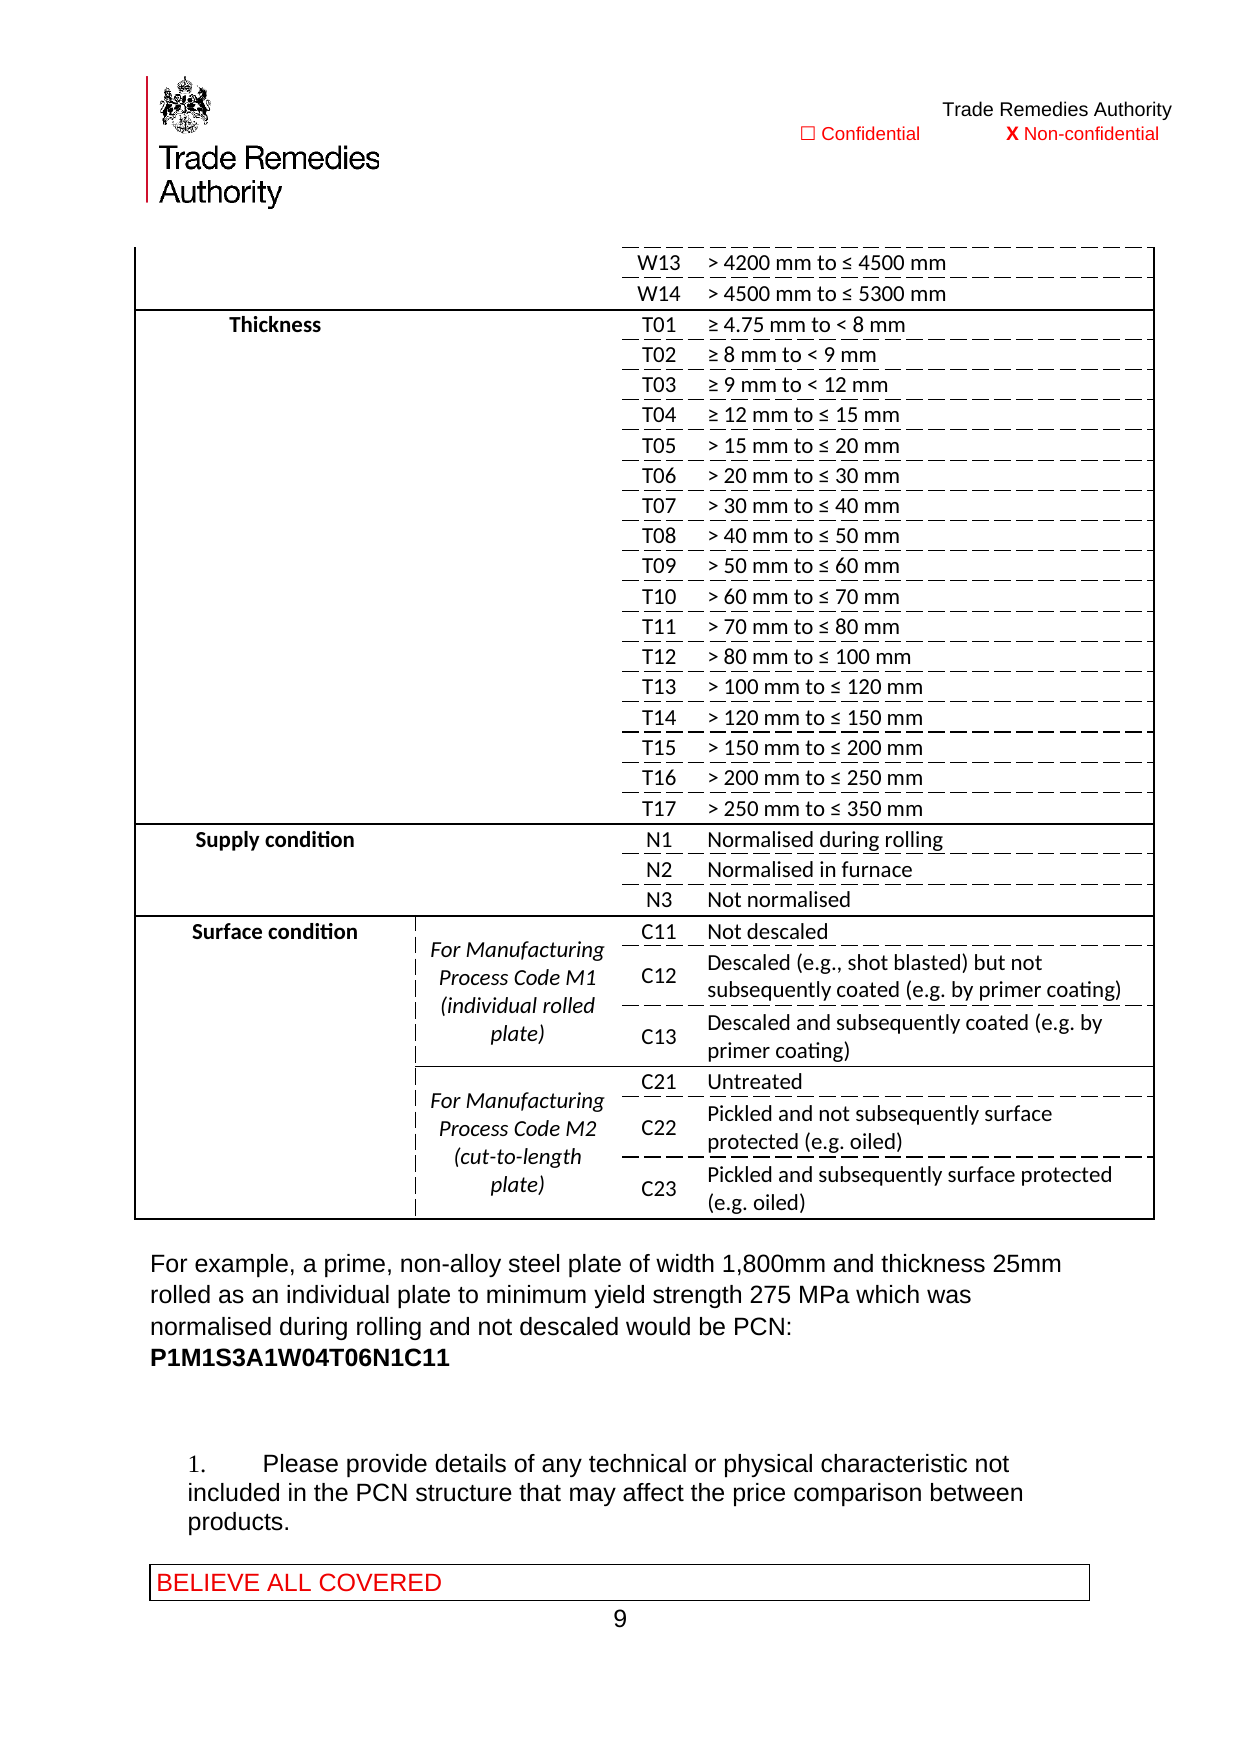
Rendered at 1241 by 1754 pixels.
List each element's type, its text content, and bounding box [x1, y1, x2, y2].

table_cell > 60 mm to ≤ 70 mm [696, 580, 1153, 611]
table_cell [136, 701, 415, 731]
table_cell [136, 671, 415, 701]
table_cell [415, 853, 622, 883]
text For example, a prime, non-alloy steel plate of width 1,800mm and thickness 25mm rolled as an individual plate to minimum yield strength 275 MPa which was normalised during rolling and not descaled would be PCN: P1M1S3A1W04T06N1C11 [150, 1249, 1090, 1372]
table_cell [415, 247, 622, 277]
table_cell T04 [622, 399, 696, 429]
table_cell W13 [622, 247, 696, 277]
table_cell N3 [622, 884, 696, 915]
table_header BELIEVE ALL COVERED [151, 1565, 1089, 1600]
table_cell Untreated [696, 1067, 1153, 1096]
table_cell [136, 731, 415, 762]
table_cell T05 [622, 429, 696, 459]
table_cell [415, 825, 622, 853]
table_cell [136, 792, 415, 823]
table_cell T10 [622, 580, 696, 611]
table_cell For Manufacturing Process Code M2 (cut-to-length plate) [415, 1067, 622, 1218]
table_cell T11 [622, 611, 696, 641]
table_cell [415, 884, 622, 915]
table_cell [415, 671, 622, 701]
table_cell C12 [622, 945, 696, 1005]
table_cell W14 [622, 277, 696, 308]
table_cell [415, 580, 622, 611]
table_cell T09 [622, 550, 696, 580]
table_cell Thickness [136, 311, 415, 339]
table_cell T01 [622, 311, 696, 339]
table_cell [415, 399, 622, 429]
table_cell Not normalised [696, 884, 1153, 915]
table_cell T06 [622, 460, 696, 490]
table_cell > 15 mm to ≤ 20 mm [696, 429, 1153, 459]
table_cell C23 [622, 1156, 696, 1218]
table_cell [415, 369, 622, 399]
table_cell T16 [622, 762, 696, 792]
table_cell [136, 1156, 415, 1218]
table_cell [136, 550, 415, 580]
table_cell T15 [622, 731, 696, 762]
table_cell C21 [622, 1067, 696, 1096]
table_cell Pickled and subsequently surface protected (e.g. oiled) [696, 1156, 1153, 1218]
table_cell T03 [622, 369, 696, 399]
table_cell Descaled and subsequently coated (e.g. by primer coating) [696, 1005, 1153, 1066]
table_cell [415, 520, 622, 550]
table_cell [136, 1005, 415, 1066]
table_cell T13 [622, 671, 696, 701]
table_cell Normalised in furnace [696, 853, 1153, 883]
table_cell T08 [622, 520, 696, 550]
table_cell T14 [622, 701, 696, 731]
table_cell ≥ 4.75 mm to < 8 mm [696, 311, 1153, 339]
table_cell Descaled (e.g., shot blasted) but not subsequently coated (e.g. by primer coating) [696, 945, 1153, 1005]
table_cell > 4500 mm to ≤ 5300 mm [696, 277, 1153, 308]
table_cell ≥ 12 mm to ≤ 15 mm [696, 399, 1153, 429]
table_cell ≥ 9 mm to < 12 mm [696, 369, 1153, 399]
table_cell > 100 mm to ≤ 120 mm [696, 671, 1153, 701]
table_cell [136, 641, 415, 671]
table_cell [415, 339, 622, 369]
table_cell [415, 792, 622, 823]
table_cell [136, 429, 415, 459]
table_cell Normalised during rolling [696, 825, 1153, 853]
table_cell Not descaled [696, 917, 1153, 945]
table_cell [136, 580, 415, 611]
table_cell [136, 945, 415, 1005]
table_cell [415, 701, 622, 731]
table_cell [415, 641, 622, 671]
table_cell T07 [622, 490, 696, 520]
table_cell [415, 277, 622, 308]
table_cell > 80 mm to ≤ 100 mm [696, 641, 1153, 671]
list Please provide details of any technical or physical characteristic not included in the PCN structure that may affect the price comparison between products. [187, 1449, 1090, 1535]
table_cell T12 [622, 641, 696, 671]
table_cell N2 [622, 853, 696, 883]
table_cell > 40 mm to ≤ 50 mm [696, 520, 1153, 550]
table_cell [136, 884, 415, 915]
table_cell T17 [622, 792, 696, 823]
table_cell [136, 762, 415, 792]
table_cell [136, 1096, 415, 1156]
table_cell Supply condition [136, 825, 415, 853]
table_cell [415, 460, 622, 490]
table_cell [415, 490, 622, 520]
table_cell [415, 731, 622, 762]
table_cell > 4200 mm to ≤ 4500 mm [696, 247, 1153, 277]
table_cell T02 [622, 339, 696, 369]
table_cell > 200 mm to ≤ 250 mm [696, 762, 1153, 792]
table_cell > 30 mm to ≤ 40 mm [696, 490, 1153, 520]
table_cell For Manufacturing Process Code M1 (individual rolled plate) [415, 917, 622, 1066]
table_cell [415, 311, 622, 339]
table_cell [136, 611, 415, 641]
table_cell C11 [622, 917, 696, 945]
table_cell [415, 611, 622, 641]
table_cell [136, 277, 415, 308]
table_cell [136, 369, 415, 399]
table_cell [415, 762, 622, 792]
table_cell > 20 mm to ≤ 30 mm [696, 460, 1153, 490]
table_cell N1 [622, 825, 696, 853]
table_cell C22 [622, 1096, 696, 1156]
table_cell [136, 247, 415, 277]
table_cell > 150 mm to ≤ 200 mm [696, 731, 1153, 762]
table_cell [136, 1066, 415, 1096]
table_cell C13 [622, 1005, 696, 1066]
table_cell > 50 mm to ≤ 60 mm [696, 550, 1153, 580]
table_cell [136, 520, 415, 550]
table_cell [136, 399, 415, 429]
table_cell [136, 460, 415, 490]
table_cell [136, 490, 415, 520]
table_cell [415, 429, 622, 459]
table_cell > 250 mm to ≤ 350 mm [696, 792, 1153, 823]
table_cell [136, 339, 415, 369]
table_cell [136, 853, 415, 883]
table_cell [415, 550, 622, 580]
table_cell ≥ 8 mm to < 9 mm [696, 339, 1153, 369]
table_cell Pickled and not subsequently surface protected (e.g. oiled) [696, 1096, 1153, 1156]
table_cell Surface condition [136, 917, 415, 945]
table_cell > 70 mm to ≤ 80 mm [696, 611, 1153, 641]
table_cell > 120 mm to ≤ 150 mm [696, 701, 1153, 731]
